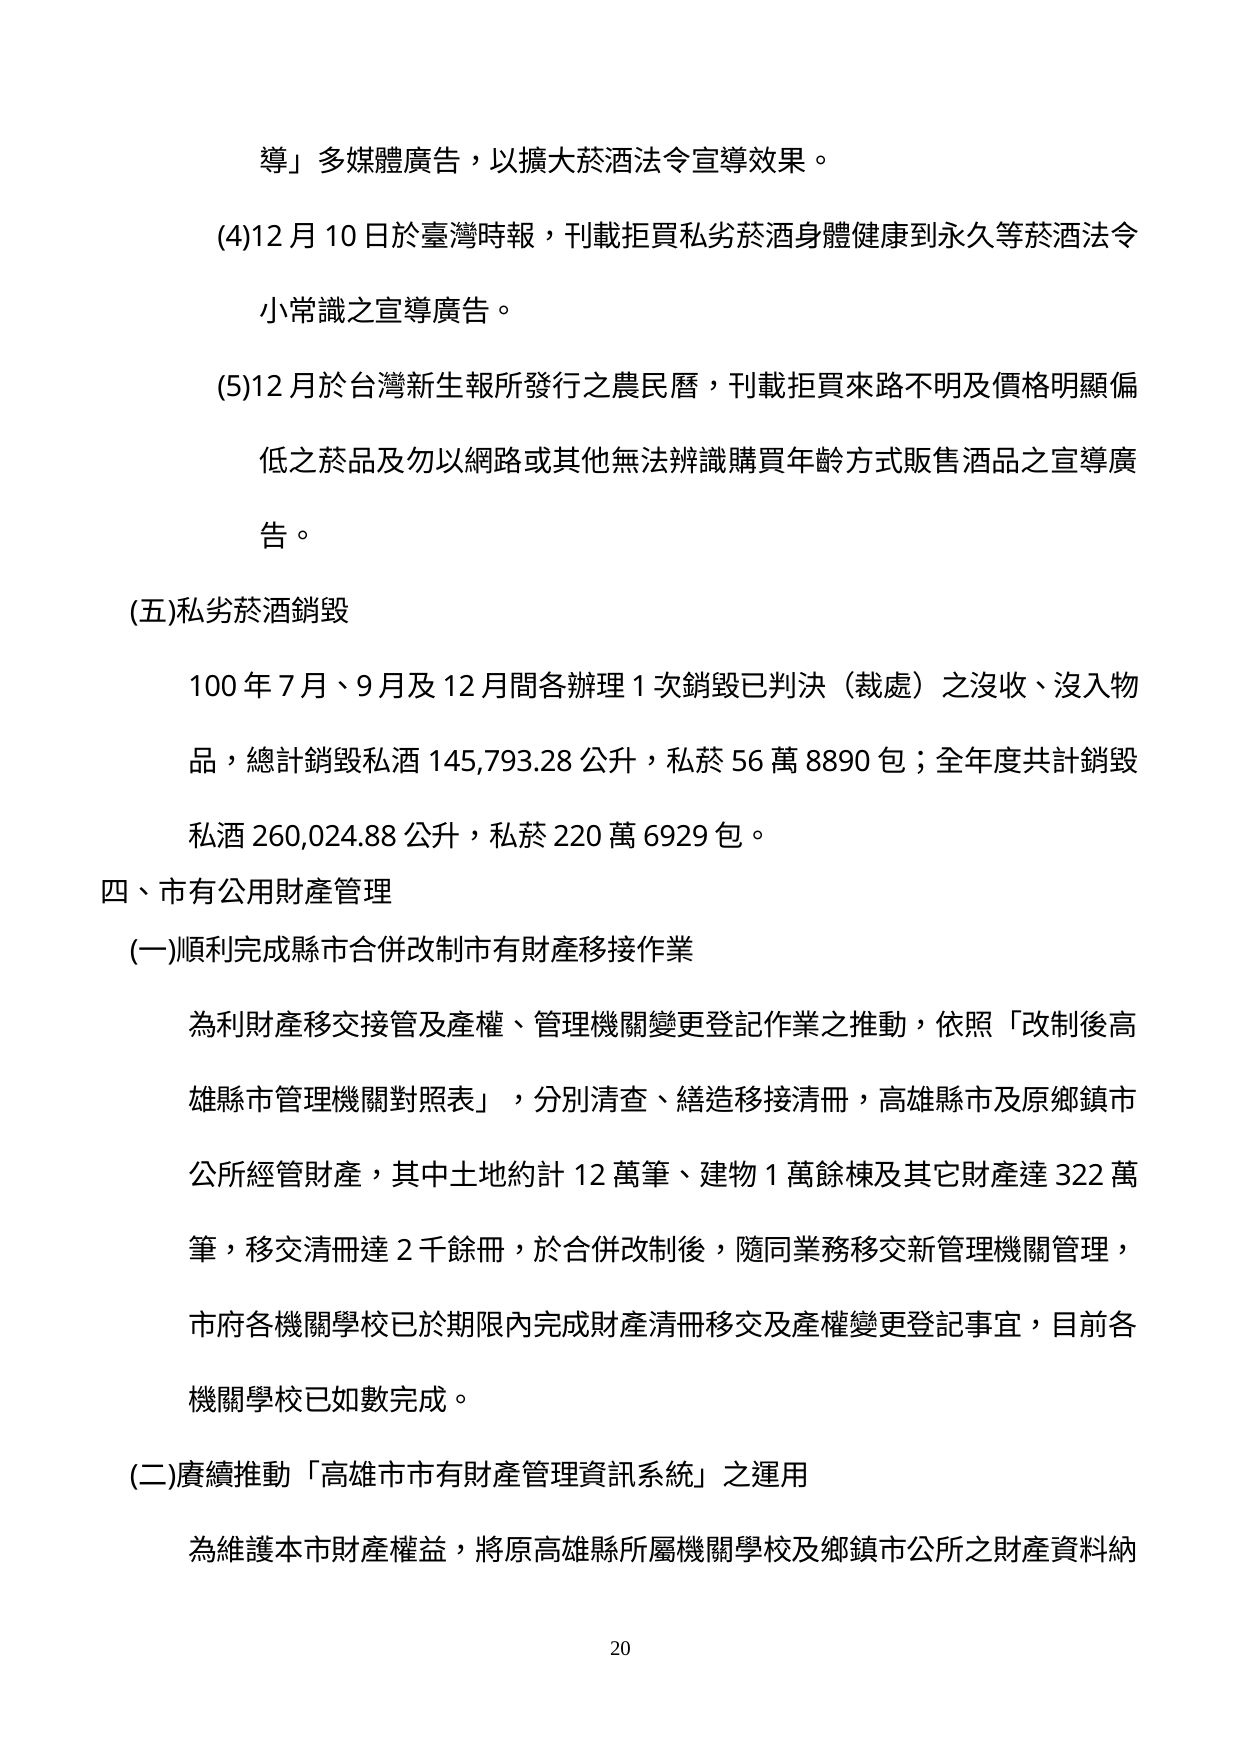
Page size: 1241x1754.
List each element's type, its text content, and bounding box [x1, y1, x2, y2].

text (五)私劣菸酒銷毀 [129, 571, 1140, 646]
text (4)12月10日於臺灣時報，刊載拒買私劣菸酒身體健康到永久等菸酒法令小常識之宣導廣告。 [217, 196, 1140, 346]
text (二)賡續推動「高雄市市有財產管理資訊系統」之運用 [129, 1435, 1140, 1510]
text (3)9月份委外製作戶外彩色LED電視牆，自9月1日起至10月31日止，於本市（十全、五福、大勇）重要路口等3處，播放「菸酒相關法令宣導」多媒體廣告，以擴大菸酒法令宣導效果。 [217, 121, 1140, 196]
text 為利財產移交接管及產權、管理機關變更登記作業之推動，依照「改制後高雄縣市管理機關對照表」，分別清查、繕造移接清冊，高雄縣市及原鄉鎮市公所經管財產，其中土地約計12萬筆、建物1萬餘棟及其它財產達322萬筆，移交清冊達2千餘冊，於合併改制後，隨同業務移交新管理機關管理，市府各機關學校已於期限內完成財產清冊移交及產權變更登記事宜，目前各機關學校已如數完成。 [188, 985, 1140, 1435]
text (一)順利完成縣市合併改制市有財產移接作業 [129, 910, 1140, 985]
text (5)12月於台灣新生報所發行之農民曆，刊載拒買來路不明及價格明顯偏低之菸品及勿以網路或其他無法辨識購買年齡方式販售酒品之宣導廣告。 [217, 346, 1140, 571]
text 四、市有公用財產管理 [100, 871, 1140, 910]
text 為維護本市財產權益，將原高雄縣所屬機關學校及鄉鎮市公所之財產資料納 [188, 1510, 1140, 1585]
text 100年7月、9月及12月間各辦理1次銷毀已判決（裁處）之沒收、沒入物品，總計銷毀私酒145,793.28公升，私菸56萬8890包；全年度共計銷毀私酒260,024.88公升，私菸220萬6929包。 [188, 646, 1140, 871]
